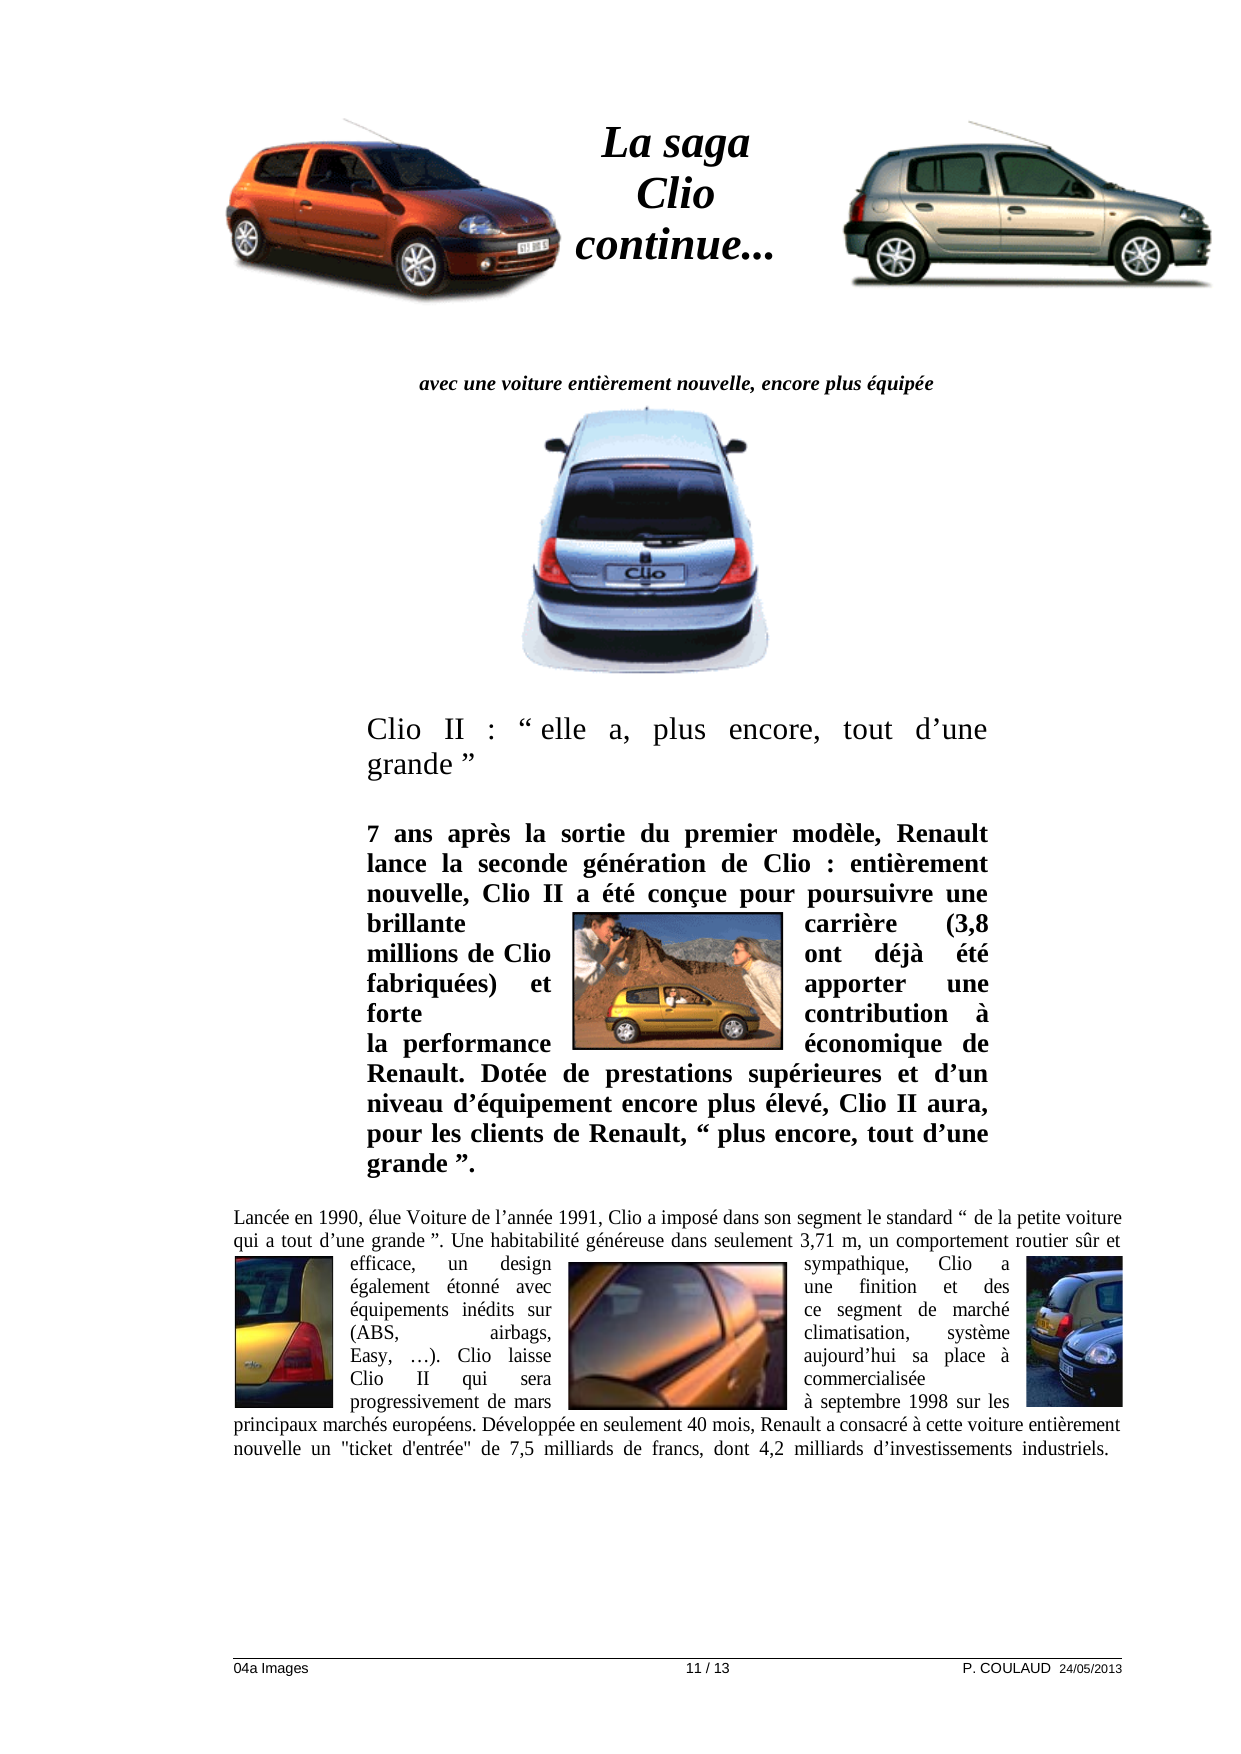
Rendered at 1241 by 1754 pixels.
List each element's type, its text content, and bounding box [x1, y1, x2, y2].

picture [572, 912, 784, 1050]
text Clio II : “ elle a, plus encore, tout d’une grande ” [367, 711, 989, 781]
text La saga [564, 117, 840, 168]
picture [521, 403, 834, 675]
picture [234, 1256, 334, 1408]
text Lancée en 1990, élue Voiture de l’année 1991, Clio a imposé dans son segment le standard “ de la petite voiture qui a tout d’une grande ”. Une habitabilité généreuse dans seulement 3,71 m, un comportement routier sûr et efficace, un design sympathique, Clio a également étonné avec une finition et des équipements inédits sur ce segment de marché (ABS, airbags, climatisation, système Easy, …). Clio laisse aujourd’hui sa place à Clio II qui sera commercialisée progressivement de mars à septembre 1998 sur les principaux marchés européens. Développée en seulement 40 mois, Renault a consacré à cette voiture entièrement nouvelle un "ticket d'entrée" de 7,5 milliards de francs, dont 4,2 milliards d’investissements industriels. [233, 1206, 1122, 1459]
picture [840, 116, 1216, 291]
text continue... [564, 219, 840, 270]
picture [1026, 1256, 1123, 1407]
picture [224, 116, 564, 308]
text 7 ans après la sortie du premier modèle, Renault lance la seconde génération de Clio : entièrement nouvelle, Clio II a été conçue pour poursuivre une brillante carrière (3,8 millions de Clio ont déjà été fabriquées) et apporter une forte contribution à la performance économique de Renault. Dotée de prestations supérieures et d’un niveau d’équipement encore plus élevé, Clio II aura, pour les clients de Renault, “ plus encore, tout d’une grande ”. [367, 818, 989, 1178]
text avec une voiture entièrement nouvelle, encore plus équipée [233, 372, 1122, 395]
text Clio [564, 168, 840, 219]
picture [568, 1262, 788, 1410]
